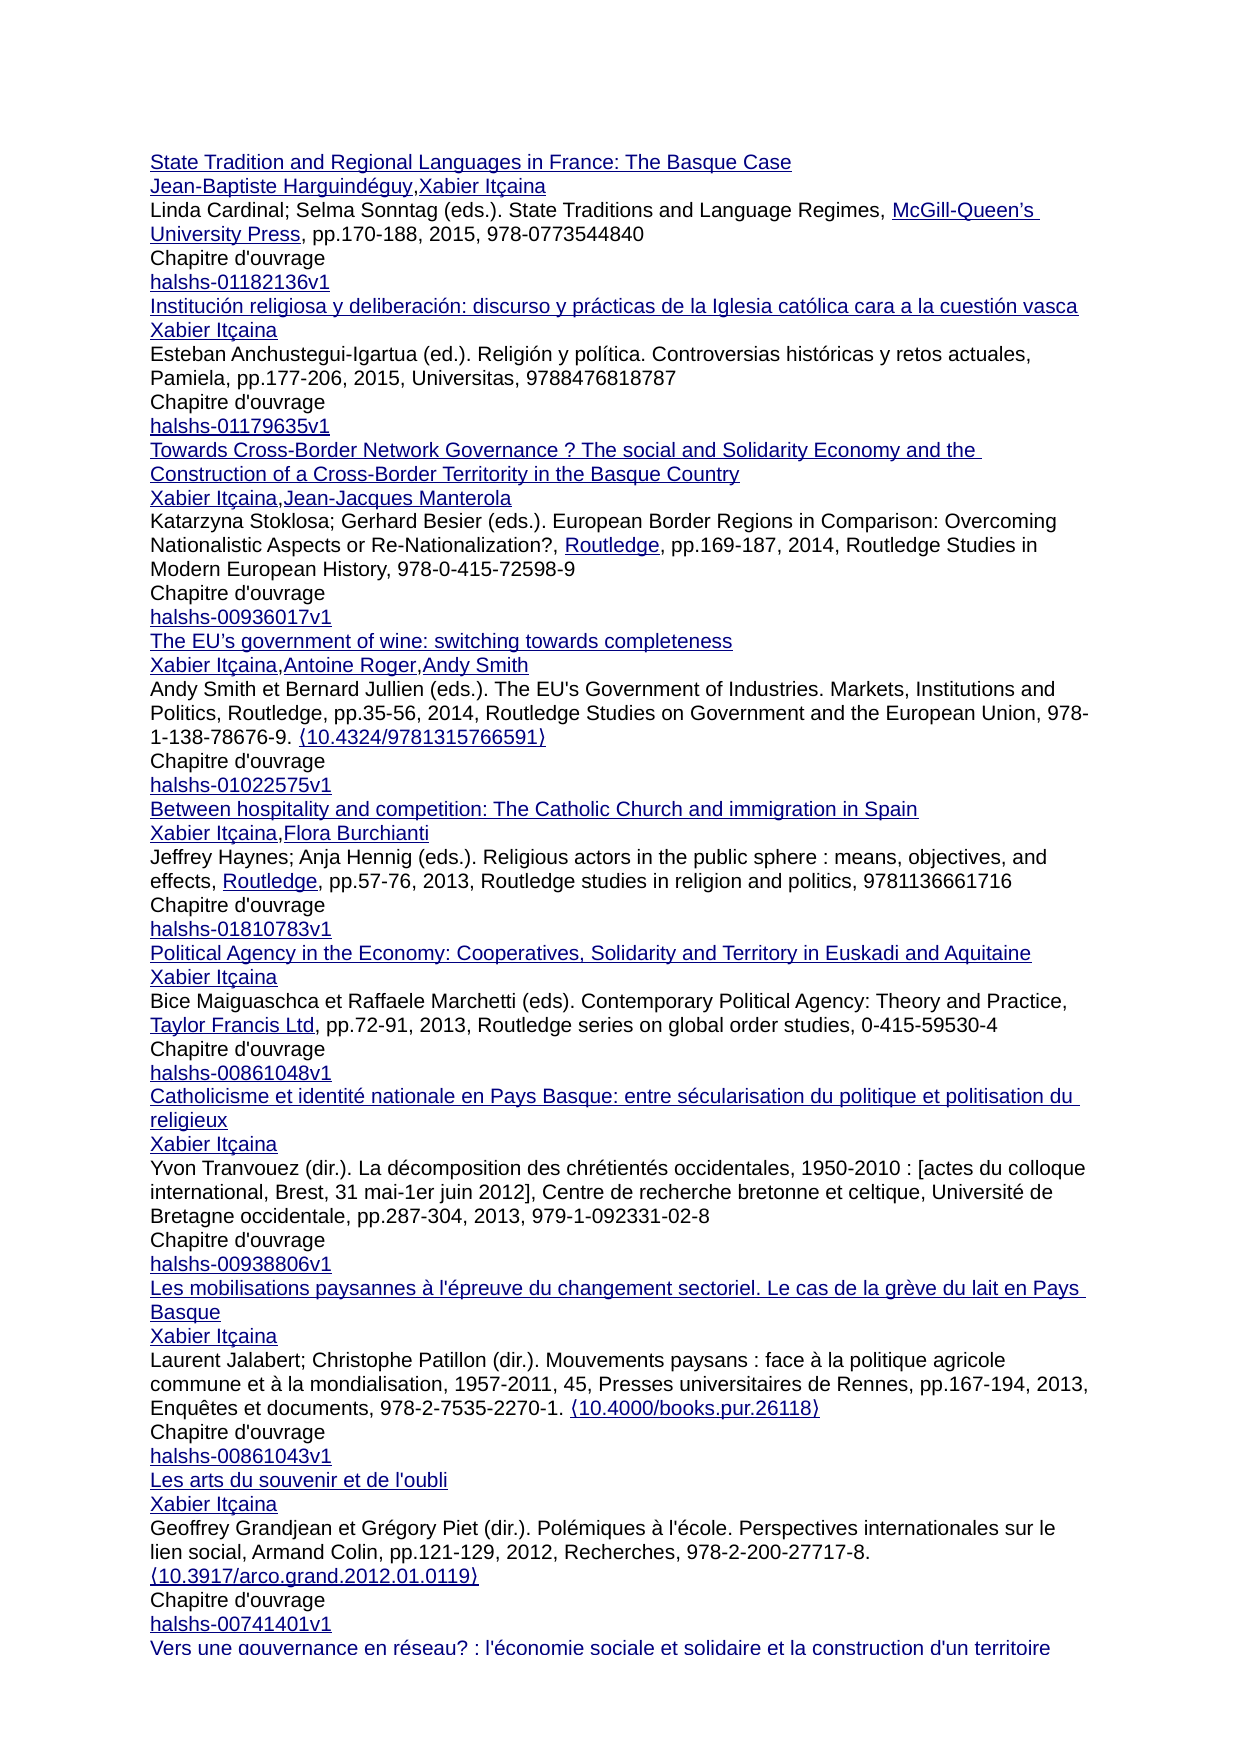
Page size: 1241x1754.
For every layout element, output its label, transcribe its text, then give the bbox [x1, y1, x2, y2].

table_cell Catholicisme et identité nationale en Pays Basque: entre sécularisation du politique et politisation du religieux Xabier Itçaina Yvon Tranvouez (dir.). La décomposition des chrétientés occidentales, 1950-2010 : [actes du colloque international, Brest, 31 mai-1er juin 2012], Centre de recherche bretonne et celtique, Université de Bretagne occidentale, pp.287-304, 2013, 979-1-092331-02-8 Chapitre d'ouvrage halshs-00938806v1 [150, 1084, 1090, 1276]
table_cell Political Agency in the Economy: Cooperatives, Solidarity and Territory in Euskadi and Aquitaine Xabier Itçaina Bice Maiguaschca et Raffaele Marchetti (eds). Contemporary Political Agency: Theory and Practice, Taylor Francis Ltd, pp.72-91, 2013, Routledge series on global order studies, 0-415-59530-4 Chapitre d'ouvrage halshs-00861048v1 [150, 941, 1090, 1084]
table_cell Institución religiosa y deliberación: discurso y prácticas de la Iglesia católica cara a la cuestión vasca Xabier Itçaina Esteban Anchustegui-Igartua (ed.). Religión y política. Controversias históricas y retos actuales, Pamiela, pp.177-206, 2015, Universitas, 9788476818787 Chapitre d'ouvrage halshs-01179635v1 [150, 294, 1090, 437]
table_cell Les arts du souvenir et de l'oubli Xabier Itçaina Geoffrey Grandjean et Grégory Piet (dir.). Polémiques à l'école. Perspectives internationales sur le lien social, Armand Colin, pp.121-129, 2012, Recherches, 978-2-200-27717-8. ⟨10.3917/arco.grand.2012.01.0119⟩ Chapitre d'ouvrage halshs-00741401v1 [150, 1468, 1090, 1635]
table_cell The EU’s government of wine: switching towards completeness Xabier Itçaina,Antoine Roger,Andy Smith Andy Smith et Bernard Jullien (eds.). The EU's Government of Industries. Markets, Institutions and Politics, Routledge, pp.35-56, 2014, Routledge Studies on Government and the European Union, 978-1-138-78676-9. ⟨10.4324/9781315766591⟩ Chapitre d'ouvrage halshs-01022575v1 [150, 629, 1090, 797]
table_cell Vers une gouvernance en réseau? : l'économie sociale et solidaire et la construction d'un territoire [150, 1635, 1090, 1655]
table_cell Towards Cross-Border Network Governance ? The social and Solidarity Economy and the Construction of a Cross-Border Territority in the Basque Country Xabier Itçaina,Jean-Jacques Manterola Katarzyna Stoklosa; Gerhard Besier (eds.). European Border Regions in Comparison: Overcoming Nationalistic Aspects or Re-Nationalization?, Routledge, pp.169-187, 2014, Routledge Studies in Modern European History, 978-0-415-72598-9 Chapitre d'ouvrage halshs-00936017v1 [150, 438, 1090, 629]
table_cell Les mobilisations paysannes à l'épreuve du changement sectoriel. Le cas de la grève du lait en Pays Basque Xabier Itçaina Laurent Jalabert; Christophe Patillon (dir.). Mouvements paysans : face à la politique agricole commune et à la mondialisation, 1957-2011, 45, Presses universitaires de Rennes, pp.167-194, 2013, Enquêtes et documents, 978-2-7535-2270-1. ⟨10.4000/books.pur.26118⟩ Chapitre d'ouvrage halshs-00861043v1 [150, 1276, 1090, 1468]
table_cell Between hospitality and competition: The Catholic Church and immigration in Spain Xabier Itçaina,Flora Burchianti Jeffrey Haynes; Anja Hennig (eds.). Religious actors in the public sphere : means, objectives, and effects, Routledge, pp.57-76, 2013, Routledge studies in religion and politics, 9781136661716 Chapitre d'ouvrage halshs-01810783v1 [150, 797, 1090, 941]
table_cell State Tradition and Regional Languages in France: The Basque Case Jean-Baptiste Harguindéguy,Xabier Itçaina Linda Cardinal; Selma Sonntag (eds.). State Traditions and Language Regimes, McGill-Queen’s University Press, pp.170-188, 2015, 978-0773544840 Chapitre d'ouvrage halshs-01182136v1 [150, 150, 1090, 294]
